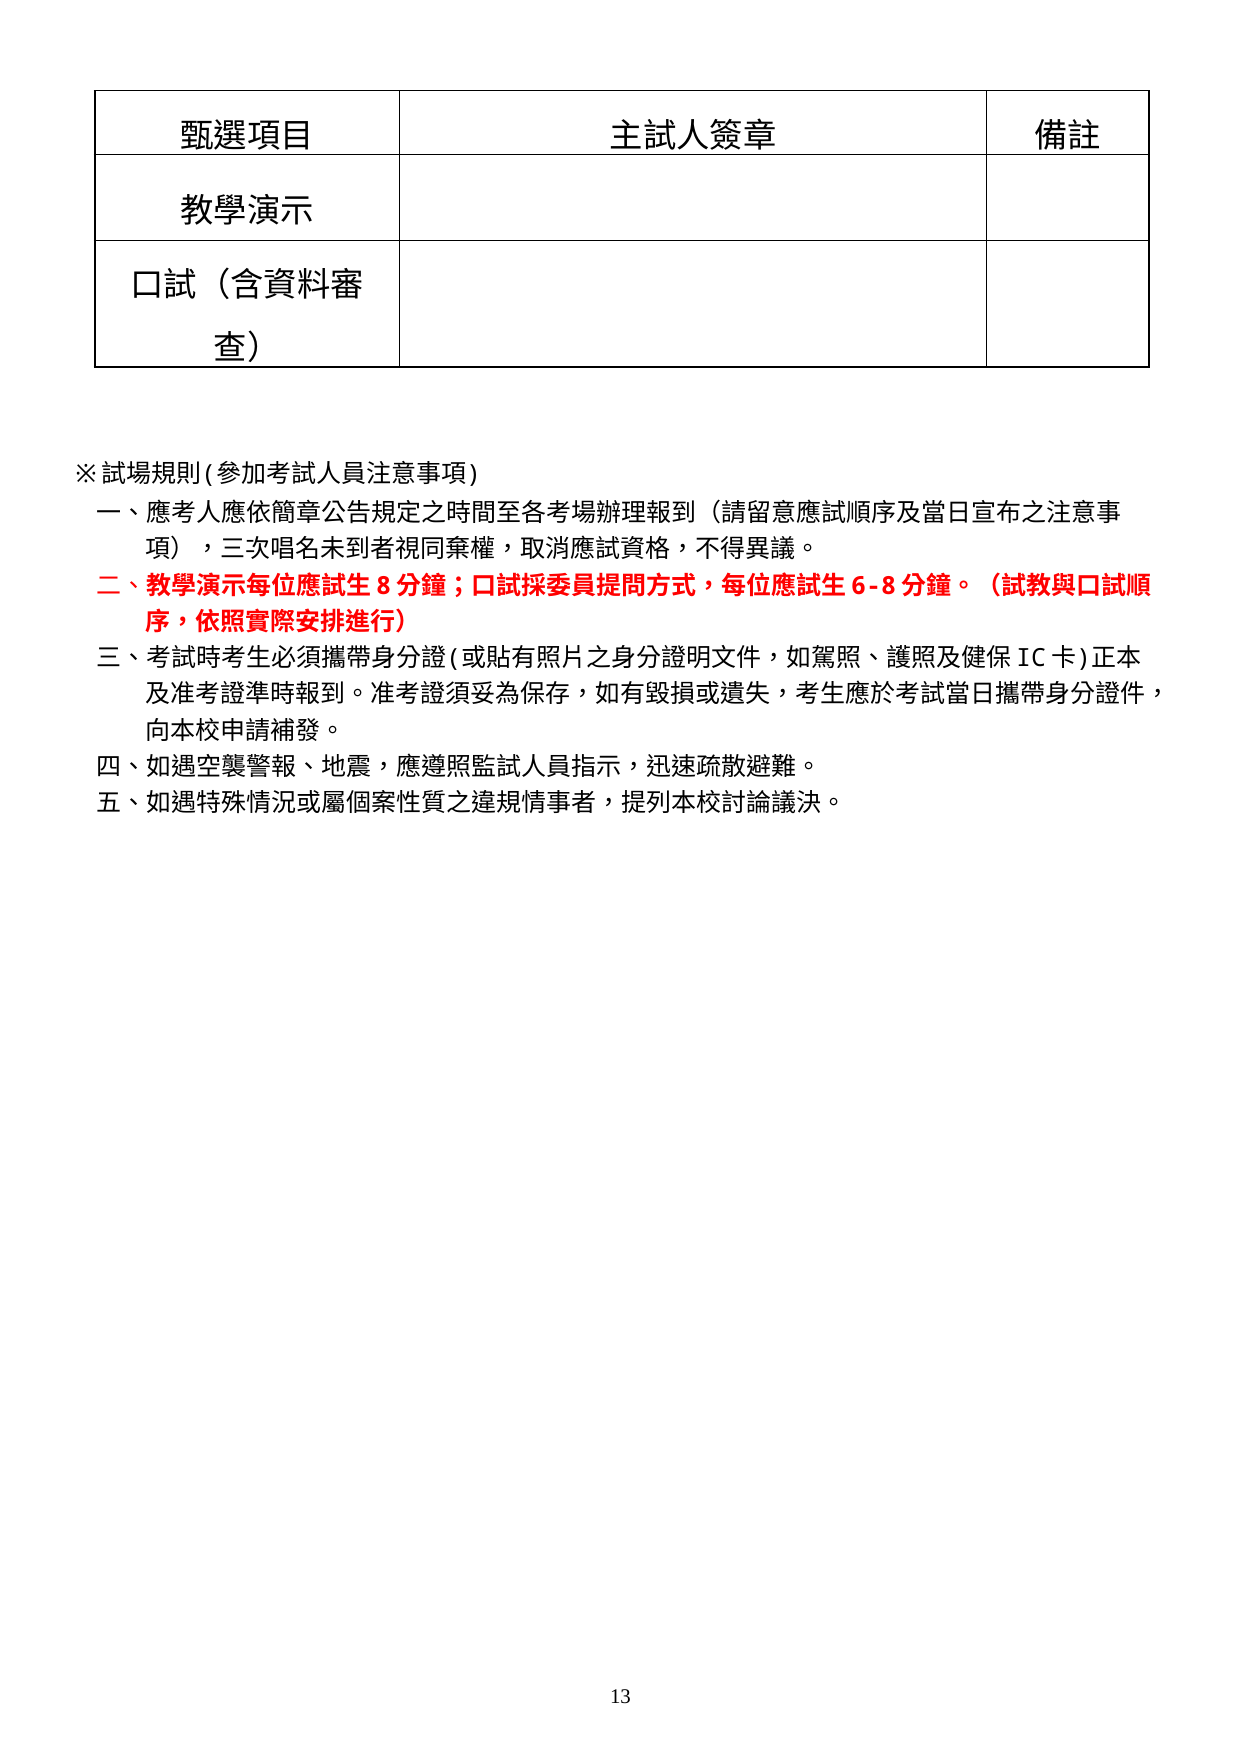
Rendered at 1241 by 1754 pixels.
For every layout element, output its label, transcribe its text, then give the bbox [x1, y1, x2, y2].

text 三、考試時考生必須攜帶身分證(或貼有照片之身分證明文件，如駕照、護照及健保IC卡)正本及准考證準時報到。准考證須妥為保存，如有毀損或遺失，考生應於考試當日攜帶身分證件，向本校申請補發。 [96, 638, 1158, 746]
table_cell [987, 155, 1148, 239]
table_cell [400, 241, 986, 366]
table_cell 口試（含資料審查） [96, 241, 399, 366]
text 一、應考人應依簡章公告規定之時間至各考場辦理報到（請留意應試順序及當日宣布之注意事項），三次唱名未到者視同棄權，取消應試資格，不得異議。 [96, 493, 1158, 565]
text 二、教學演示每位應試生8分鐘；口試採委員提問方式，每位應試生6-8分鐘。（試教與口試順序，依照實際安排進行） [96, 565, 1158, 638]
text 四、如遇空襲警報、地震，應遵照監試人員指示，迅速疏散避難。 [96, 746, 1169, 783]
text ※試場規則(參加考試人員注意事項) [71, 430, 1169, 493]
text 五、如遇特殊情況或屬個案性質之違規情事者，提列本校討論議決。 [96, 783, 1183, 819]
table_cell 甄選項目 [96, 91, 399, 154]
table_cell 備註 [987, 91, 1148, 154]
table_cell 教學演示 [96, 155, 399, 239]
table_cell [400, 155, 986, 239]
table_cell [987, 241, 1148, 366]
table_cell 主試人簽章 [400, 91, 986, 154]
